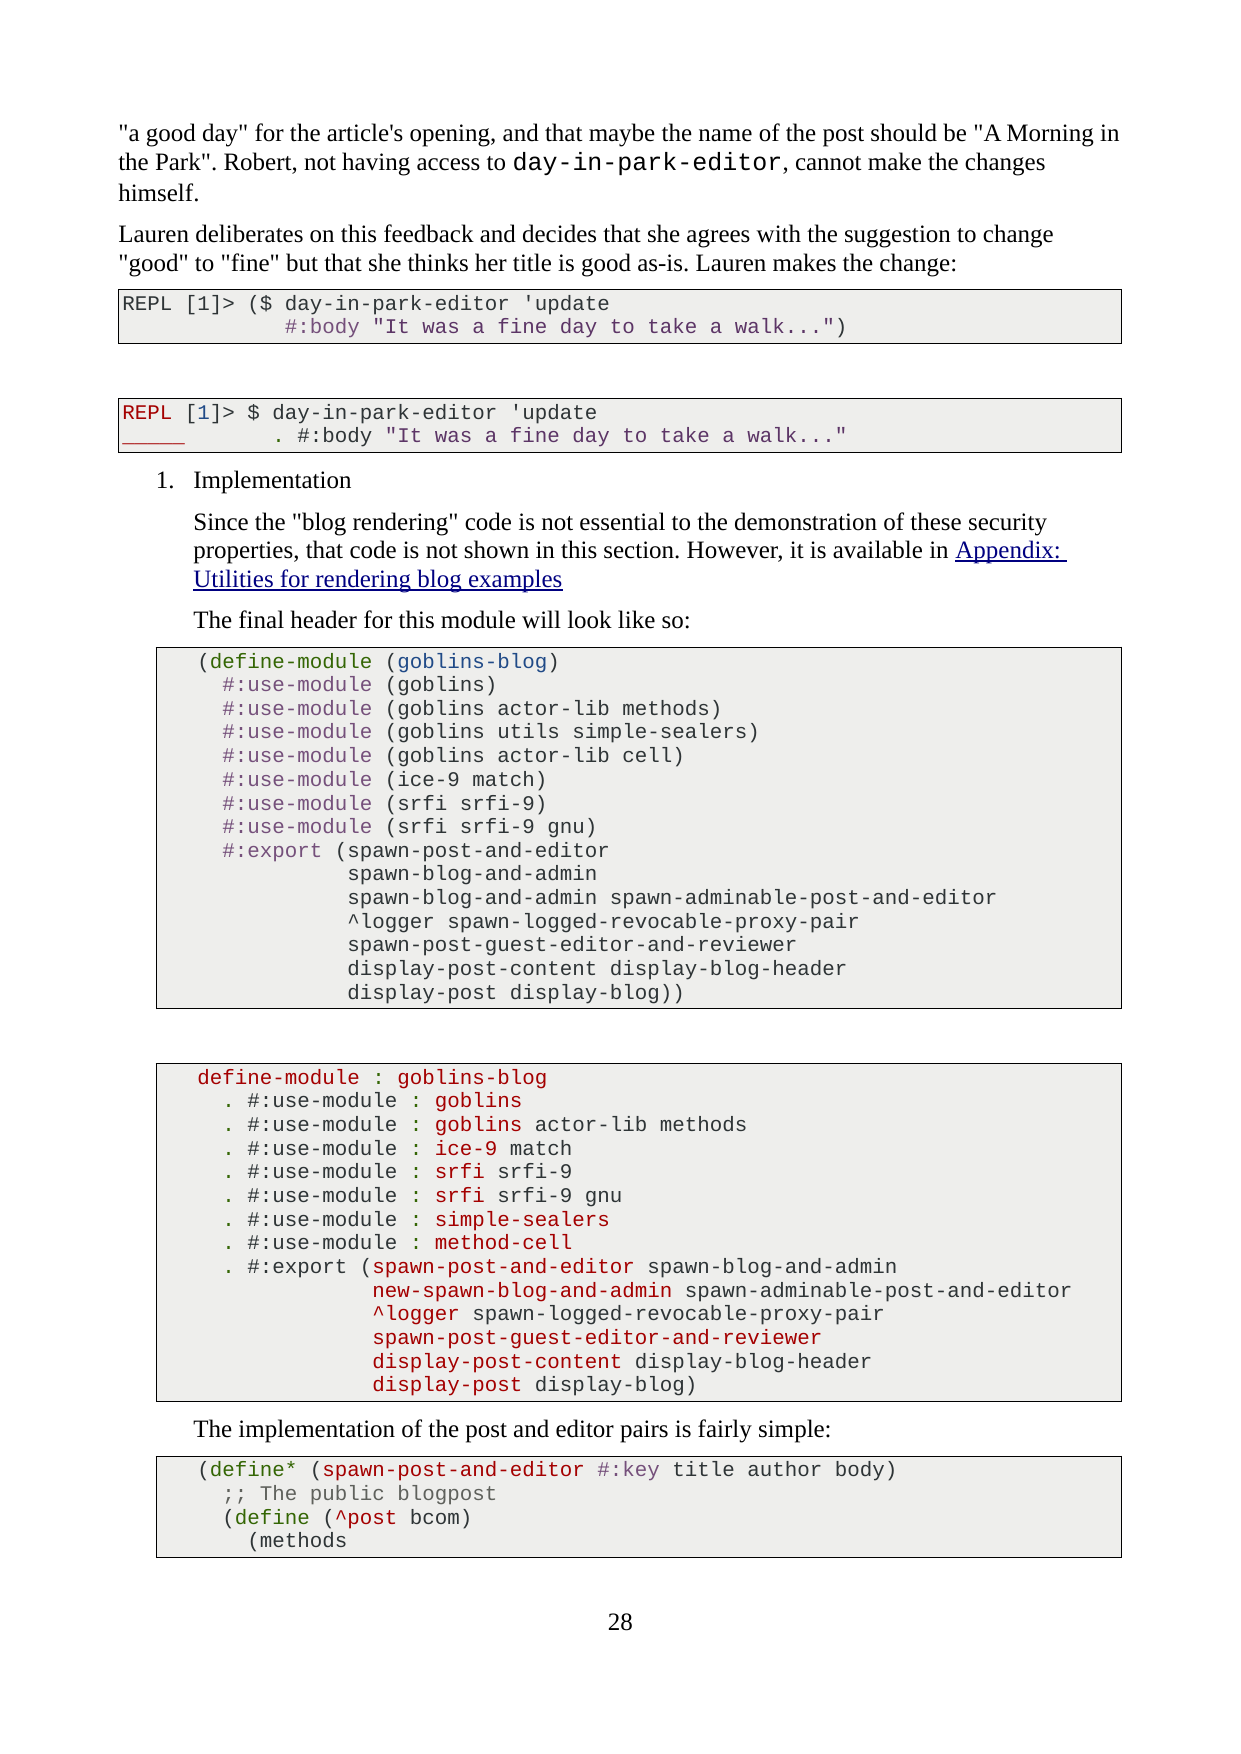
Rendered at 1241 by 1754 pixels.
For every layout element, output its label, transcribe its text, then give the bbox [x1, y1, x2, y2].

text Lauren deliberates on this feedback and decides that she agrees with the suggestion to change "good" to "fine" but that she thinks her title is good as-is. Lauren makes the change: [118, 219, 1122, 276]
list #:use-module (goblins actor-lib methods) [157, 694, 1121, 718]
list Since the "blog rendering" code is not essential to the demonstration of these security properties, that code is not shown in this section. However, it is available in Appendix: Utilities for rendering blog examples [156, 507, 1122, 593]
list (define (^post bcom) [157, 1503, 1121, 1526]
list #:use-module (goblins utils simple-sealers) [157, 718, 1121, 741]
list #:use-module (goblins) [157, 670, 1121, 694]
list display-post display-blog) [157, 1370, 1121, 1401]
list spawn-blog-and-admin [157, 859, 1121, 883]
list ^logger spawn-logged-revocable-proxy-pair [157, 1299, 1121, 1323]
list display-post-content display-blog-header [157, 1347, 1121, 1370]
list #:use-module (srfi srfi-9 gnu) [157, 812, 1121, 836]
list . #:use-module : method-cell [157, 1228, 1121, 1252]
text _____ . #:body "It was a fine day to take a walk..." [119, 421, 1121, 452]
list The final header for this module will look like so: [156, 605, 1122, 634]
list . #:use-module : ice-9 match [157, 1134, 1121, 1157]
list spawn-blog-and-admin spawn-adminable-post-and-editor [157, 883, 1121, 907]
list ;; The public blogpost [157, 1479, 1121, 1503]
list . #:use-module : simple-sealers [157, 1205, 1121, 1228]
list . #:use-module : srfi srfi-9 gnu [157, 1181, 1121, 1205]
list Implementation [156, 465, 1122, 494]
list display-post-content display-blog-header [157, 954, 1121, 978]
list #:export (spawn-post-and-editor [157, 836, 1121, 859]
text "a good day" for the article's opening, and that maybe the name of the post should be "A Morning in the Park". Robert, not having access to day-in-park-editor, cannot make the changes himself. [118, 118, 1122, 206]
list . #:export (spawn-post-and-editor spawn-blog-and-admin [157, 1252, 1121, 1276]
list define-module : goblins-blog [157, 1064, 1121, 1087]
list . #:use-module : srfi srfi-9 [157, 1157, 1121, 1181]
text #:body "It was a fine day to take a walk...") [119, 313, 1121, 343]
list The implementation of the post and editor pairs is fairly simple: [156, 1414, 1122, 1443]
text REPL [1]> ($ day-in-park-editor 'update [119, 290, 1121, 313]
text REPL [1]> $ day-in-park-editor 'update [119, 399, 1121, 421]
list ^logger spawn-logged-revocable-proxy-pair [157, 907, 1121, 930]
list spawn-post-guest-editor-and-reviewer [157, 1323, 1121, 1347]
list #:use-module (goblins actor-lib cell) [157, 741, 1121, 765]
list spawn-post-guest-editor-and-reviewer [157, 930, 1121, 954]
list . #:use-module : goblins [157, 1087, 1121, 1110]
list #:use-module (srfi srfi-9) [157, 788, 1121, 812]
list (define* (spawn-post-and-editor #:key title author body) [157, 1457, 1121, 1479]
list display-post display-blog)) [157, 978, 1121, 1008]
list #:use-module (ice-9 match) [157, 765, 1121, 788]
list . #:use-module : goblins actor-lib methods [157, 1110, 1121, 1134]
list new-spawn-blog-and-admin spawn-adminable-post-and-editor [157, 1276, 1121, 1299]
list (methods [157, 1526, 1121, 1557]
list (define-module (goblins-blog) [157, 648, 1121, 670]
